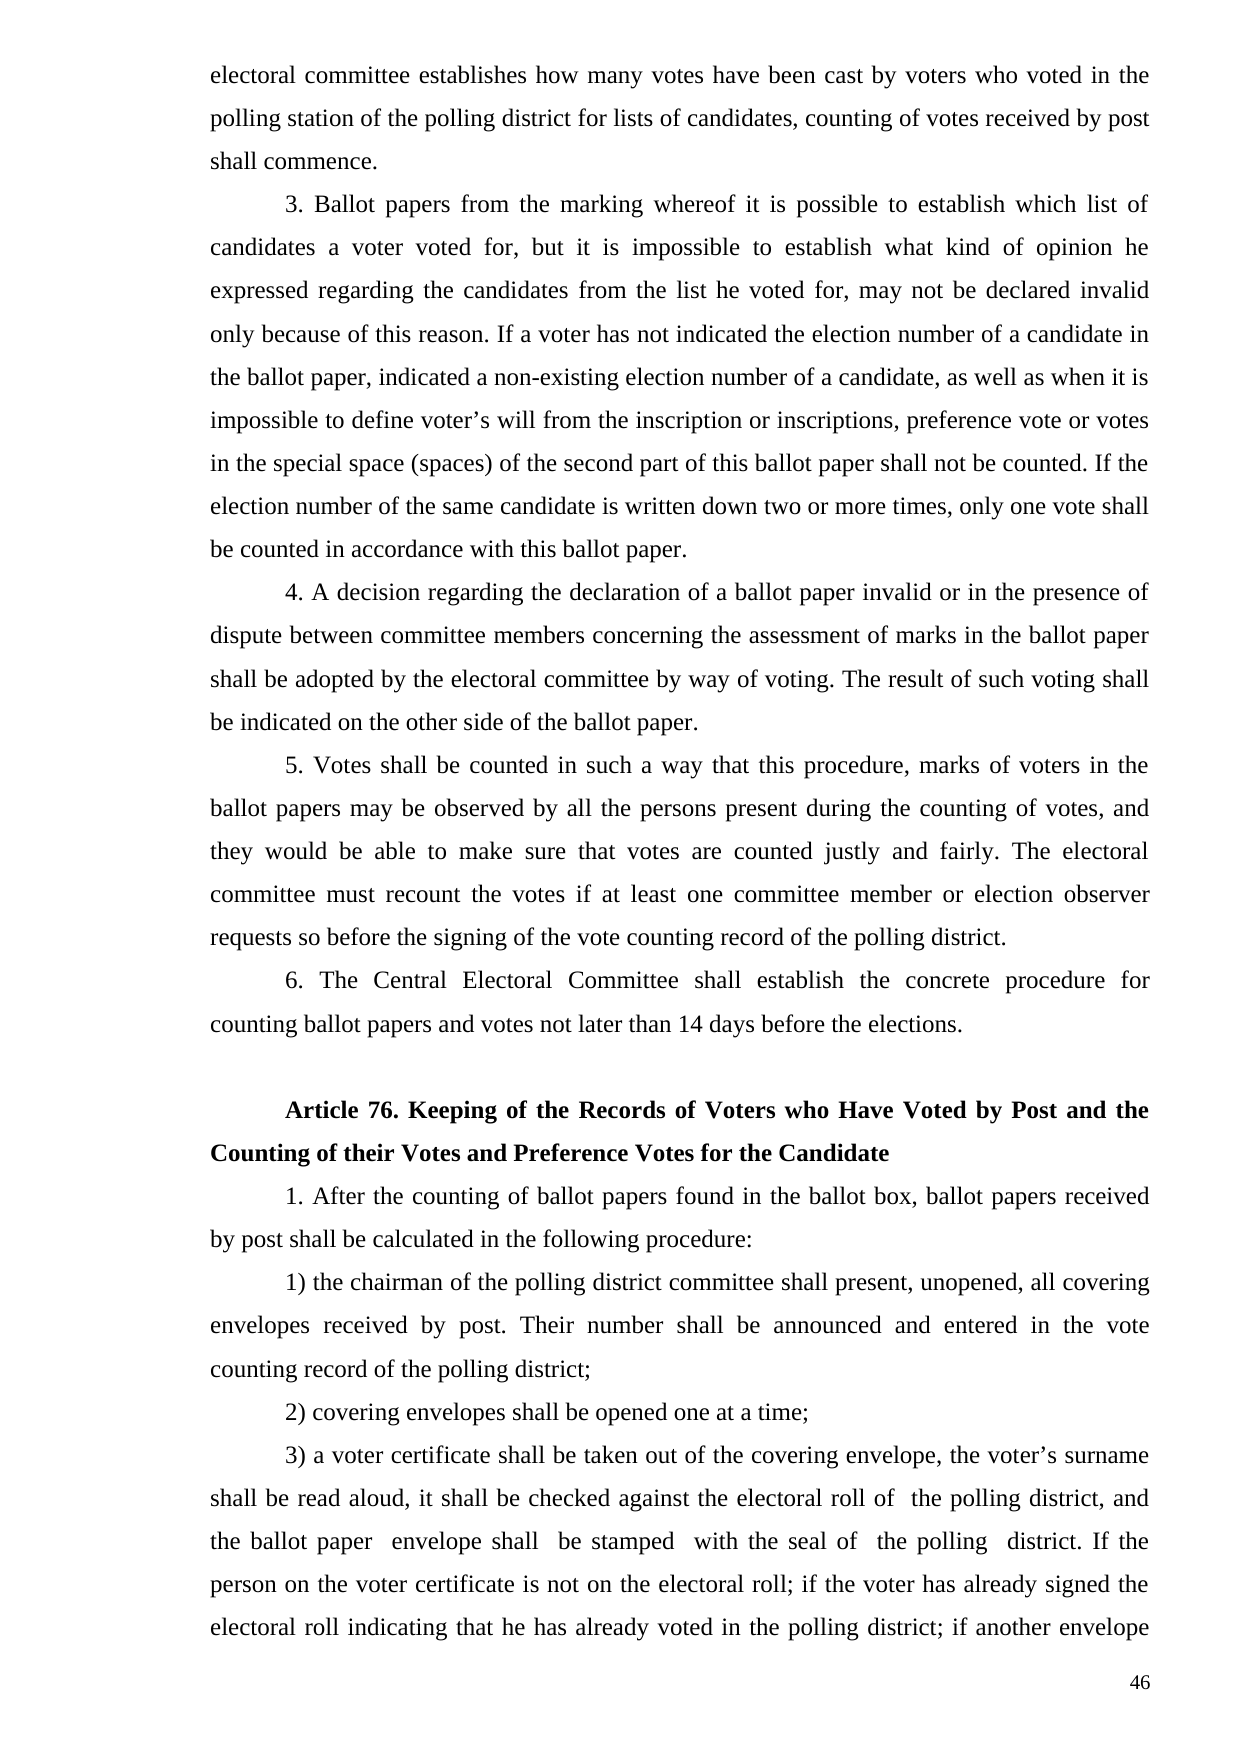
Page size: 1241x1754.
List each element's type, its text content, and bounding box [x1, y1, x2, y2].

text 3. Ballot papers from the marking whereof it is possible to establish which list of candidates a voter voted for, but it is impossible to establish what kind of opinion he expressed regarding the candidates from the list he voted for, may not be declared invalid only because of this reason. If a voter has not indicated the election number of a candidate in the ballot paper, indicated a non-existing election number of a candidate, as well as when it is impossible to define voter’s will from the inscription or inscriptions, preference vote or votes in the special space (spaces) of the second part of this ballot paper shall not be counted. If the election number of the same candidate is written down two or more times, only one vote shall be counted in accordance with this ballot paper. [210, 189, 1151, 563]
text Article 76. Keeping of the Records of Voters who Have Voted by Post and the Counting of their Votes and Preference Votes for the Candidate [210, 1095, 1151, 1167]
text 4. A decision regarding the declaration of a ballot paper invalid or in the presence of dispute between committee members concerning the assessment of marks in the ballot paper shall be adopted by the electoral committee by way of voting. The result of such voting shall be indicated on the other side of the ballot paper. [210, 577, 1151, 736]
text 1. After the counting of ballot papers found in the ballot box, ballot papers received by post shall be calculated in the following procedure: [210, 1181, 1151, 1253]
text 5. Votes shall be counted in such a way that this procedure, marks of voters in the ballot papers may be observed by all the persons present during the counting of votes, and they would be able to make sure that votes are counted justly and fairly. The electoral committee must recount the votes if at least one committee member or election observer requests so before the signing of the vote counting record of the polling district. [210, 750, 1151, 951]
text 1) the chairman of the polling district committee shall present, unopened, all covering envelopes received by post. Their number shall be announced and entered in the vote counting record of the polling district; [210, 1267, 1151, 1382]
text 3) a voter certificate shall be taken out of the covering envelope, the voter’s surname shall be read aloud, it shall be checked against the electoral roll of the polling district, and the ballot paper envelope shall be stamped with the seal of the polling district. If the person on the voter certificate is not on the electoral roll; if the voter has already signed the electoral roll indicating that he has already voted in the polling district; if another envelope [210, 1440, 1151, 1641]
text electoral committee establishes how many votes have been cast by voters who voted in the polling station of the polling district for lists of candidates, counting of votes received by post shall commence. [210, 60, 1151, 175]
text 2) covering envelopes shall be opened one at a time; [210, 1397, 1151, 1426]
text 6. The Central Electoral Committee shall establish the concrete procedure for counting ballot papers and votes not later than 14 days before the elections. [210, 966, 1151, 1037]
